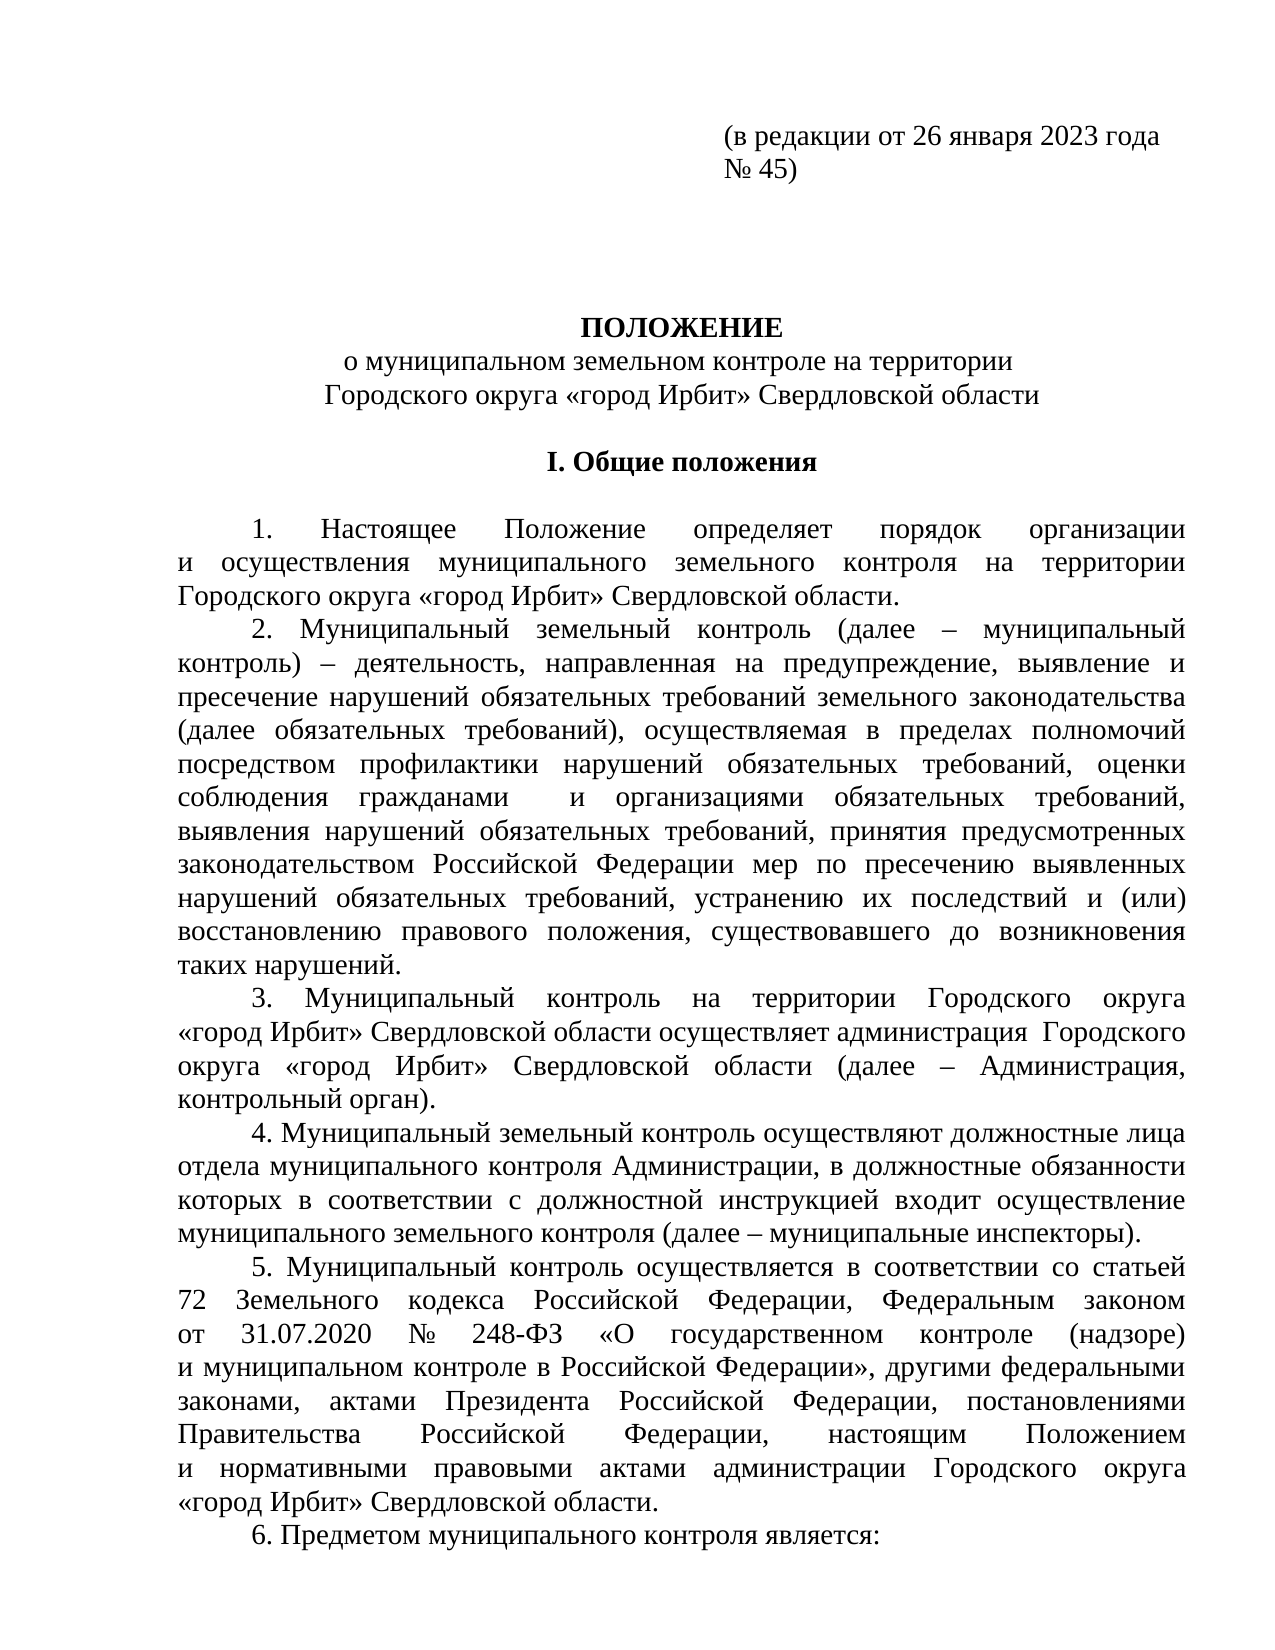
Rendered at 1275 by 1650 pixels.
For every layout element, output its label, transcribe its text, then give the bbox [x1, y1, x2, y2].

text 2. Муниципальный земельный контроль (далее – муниципальный контроль) – деятельность, направленная на предупреждение, выявление и пресечение нарушений обязательных требований земельного законодательства (далее обязательных требований), осуществляемая в пределах полномочий посредством профилактики нарушений обязательных требований, оценки соблюдения гражданами и организациями обязательных требований, выявления нарушений обязательных требований, принятия предусмотренных законодательством Российской Федерации мер по пресечению выявленных нарушений обязательных требований, устранению их последствий и (или) восстановлению правового положения, существовавшего до возникновения таких нарушений. [177, 612, 1186, 981]
text 4. Муниципальный земельный контроль осуществляют должностные лица отдела муниципального контроля Администрации, в должностные обязанности которых в соответствии с должностной инструкцией входит осуществление муниципального земельного контроля (далее – муниципальные инспекторы). [177, 1115, 1186, 1249]
text (в редакции от 26 января 2023 года № 45) [723, 118, 1186, 185]
text 3. Муниципальный контроль на территории Городского округа «город Ирбит» Свердловской области осуществляет администрация Городского округа «город Ирбит» Свердловской области (далее – Администрация, контрольный орган). [177, 981, 1186, 1115]
text I. Общие положения [177, 444, 1186, 477]
text ПОЛОЖЕНИЕ [177, 310, 1186, 343]
text 6. Предметом муниципального контроля является: [177, 1517, 1186, 1551]
text 5. Муниципальный контроль осуществляется в соответствии со статьей 72 Земельного кодекса Российской Федерации, Федеральным законом от 31.07.2020 № 248-ФЗ «О государственном контроле (надзоре) и муниципальном контроле в Российской Федерации», другими федеральными законами, актами Президента Российской Федерации, постановлениями Правительства Российской Федерации, настоящим Положением и нормативными правовыми актами администрации Городского округа «город Ирбит» Свердловской области. [177, 1249, 1186, 1517]
text 1. Настоящее Положение определяет порядок организации и осуществления муниципального земельного контроля на территории Городского округа «город Ирбит» Свердловской области. [177, 511, 1186, 612]
text о муниципальном земельном контроле на территории Городского округа «город Ирбит» Свердловской области [177, 343, 1186, 410]
